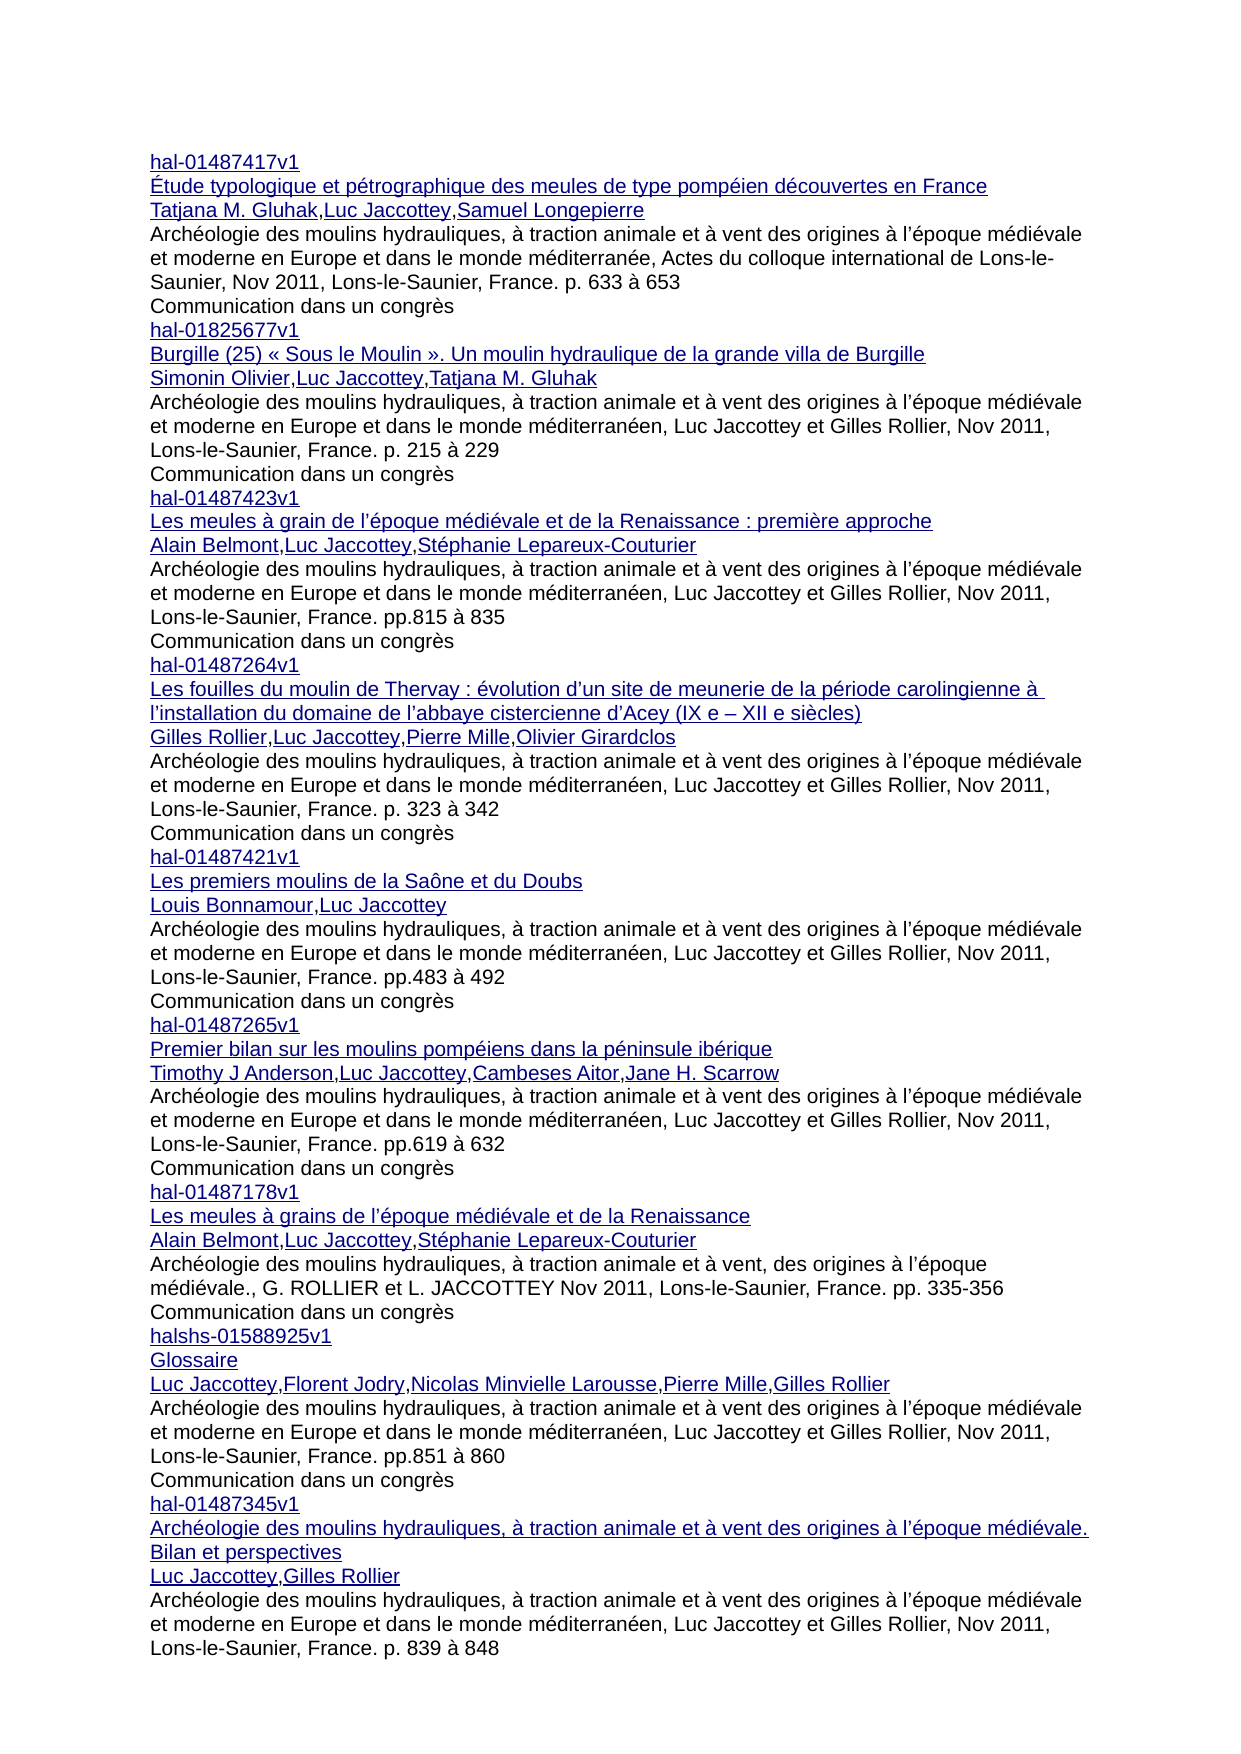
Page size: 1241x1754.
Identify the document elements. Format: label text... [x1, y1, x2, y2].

table_cell Étude typologique et pétrographique des meules de type pompéien découvertes en France Tatjana M. Gluhak,Luc Jaccottey,Samuel Longepierre Archéologie des moulins hydrauliques, à traction animale et à vent des origines à l’époque médiévale et moderne en Europe et dans le monde méditerranée, Actes du colloque international de Lons-le-Saunier, Nov 2011, Lons-le-Saunier, France. p. 633 à 653 Communication dans un congrès hal-01825677v1 [150, 174, 1090, 342]
table_cell Les premiers moulins de la Saône et du Doubs Louis Bonnamour,Luc Jaccottey Archéologie des moulins hydrauliques, à traction animale et à vent des origines à l’époque médiévale et moderne en Europe et dans le monde méditerranéen, Luc Jaccottey et Gilles Rollier, Nov 2011, Lons-le-Saunier, France. pp.483 à 492 Communication dans un congrès hal-01487265v1 [150, 869, 1090, 1036]
table_cell Glossaire Luc Jaccottey,Florent Jodry,Nicolas Minvielle Larousse,Pierre Mille,Gilles Rollier Archéologie des moulins hydrauliques, à traction animale et à vent des origines à l’époque médiévale et moderne en Europe et dans le monde méditerranéen, Luc Jaccottey et Gilles Rollier, Nov 2011, Lons-le-Saunier, France. pp.851 à 860 Communication dans un congrès hal-01487345v1 [150, 1348, 1090, 1516]
table_cell Les meules à grain de l’époque médiévale et de la Renaissance : première approche Alain Belmont,Luc Jaccottey,Stéphanie Lepareux-Couturier Archéologie des moulins hydrauliques, à traction animale et à vent des origines à l’époque médiévale et moderne en Europe et dans le monde méditerranéen, Luc Jaccottey et Gilles Rollier, Nov 2011, Lons-le-Saunier, France. pp.815 à 835 Communication dans un congrès hal-01487264v1 [150, 509, 1090, 677]
table_cell hal-01487417v1 [150, 150, 1090, 174]
table_cell Archéologie des moulins hydrauliques, à traction animale et à vent des origines à l’époque médiévale. Bilan et perspectives Luc Jaccottey,Gilles Rollier Archéologie des moulins hydrauliques, à traction animale et à vent des origines à l’époque médiévale et moderne en Europe et dans le monde méditerranéen, Luc Jaccottey et Gilles Rollier, Nov 2011, Lons-le-Saunier, France. p. 839 à 848 [150, 1516, 1090, 1659]
table_cell Premier bilan sur les moulins pompéiens dans la péninsule ibérique Timothy J Anderson,Luc Jaccottey,Cambeses Aitor,Jane H. Scarrow Archéologie des moulins hydrauliques, à traction animale et à vent des origines à l’époque médiévale et moderne en Europe et dans le monde méditerranéen, Luc Jaccottey et Gilles Rollier, Nov 2011, Lons-le-Saunier, France. pp.619 à 632 Communication dans un congrès hal-01487178v1 [150, 1036, 1090, 1204]
table_cell Burgille (25) « Sous le Moulin ». Un moulin hydraulique de la grande villa de Burgille Simonin Olivier,Luc Jaccottey,Tatjana M. Gluhak Archéologie des moulins hydrauliques, à traction animale et à vent des origines à l’époque médiévale et moderne en Europe et dans le monde méditerranéen, Luc Jaccottey et Gilles Rollier, Nov 2011, Lons-le-Saunier, France. p. 215 à 229 Communication dans un congrès hal-01487423v1 [150, 342, 1090, 509]
table_cell Les meules à grains de l’époque médiévale et de la Renaissance Alain Belmont,Luc Jaccottey,Stéphanie Lepareux-Couturier Archéologie des moulins hydrauliques, à traction animale et à vent, des origines à l’époque médiévale., G. ROLLIER et L. JACCOTTEY Nov 2011, Lons-le-Saunier, France. pp. 335-356 Communication dans un congrès halshs-01588925v1 [150, 1204, 1090, 1348]
table_cell Les fouilles du moulin de Thervay : évolution d’un site de meunerie de la période carolingienne à l’installation du domaine de l’abbaye cistercienne d’Acey (IX e – XII e siècles) Gilles Rollier,Luc Jaccottey,Pierre Mille,Olivier Girardclos Archéologie des moulins hydrauliques, à traction animale et à vent des origines à l’époque médiévale et moderne en Europe et dans le monde méditerranéen, Luc Jaccottey et Gilles Rollier, Nov 2011, Lons-le-Saunier, France. p. 323 à 342 Communication dans un congrès hal-01487421v1 [150, 677, 1090, 869]
